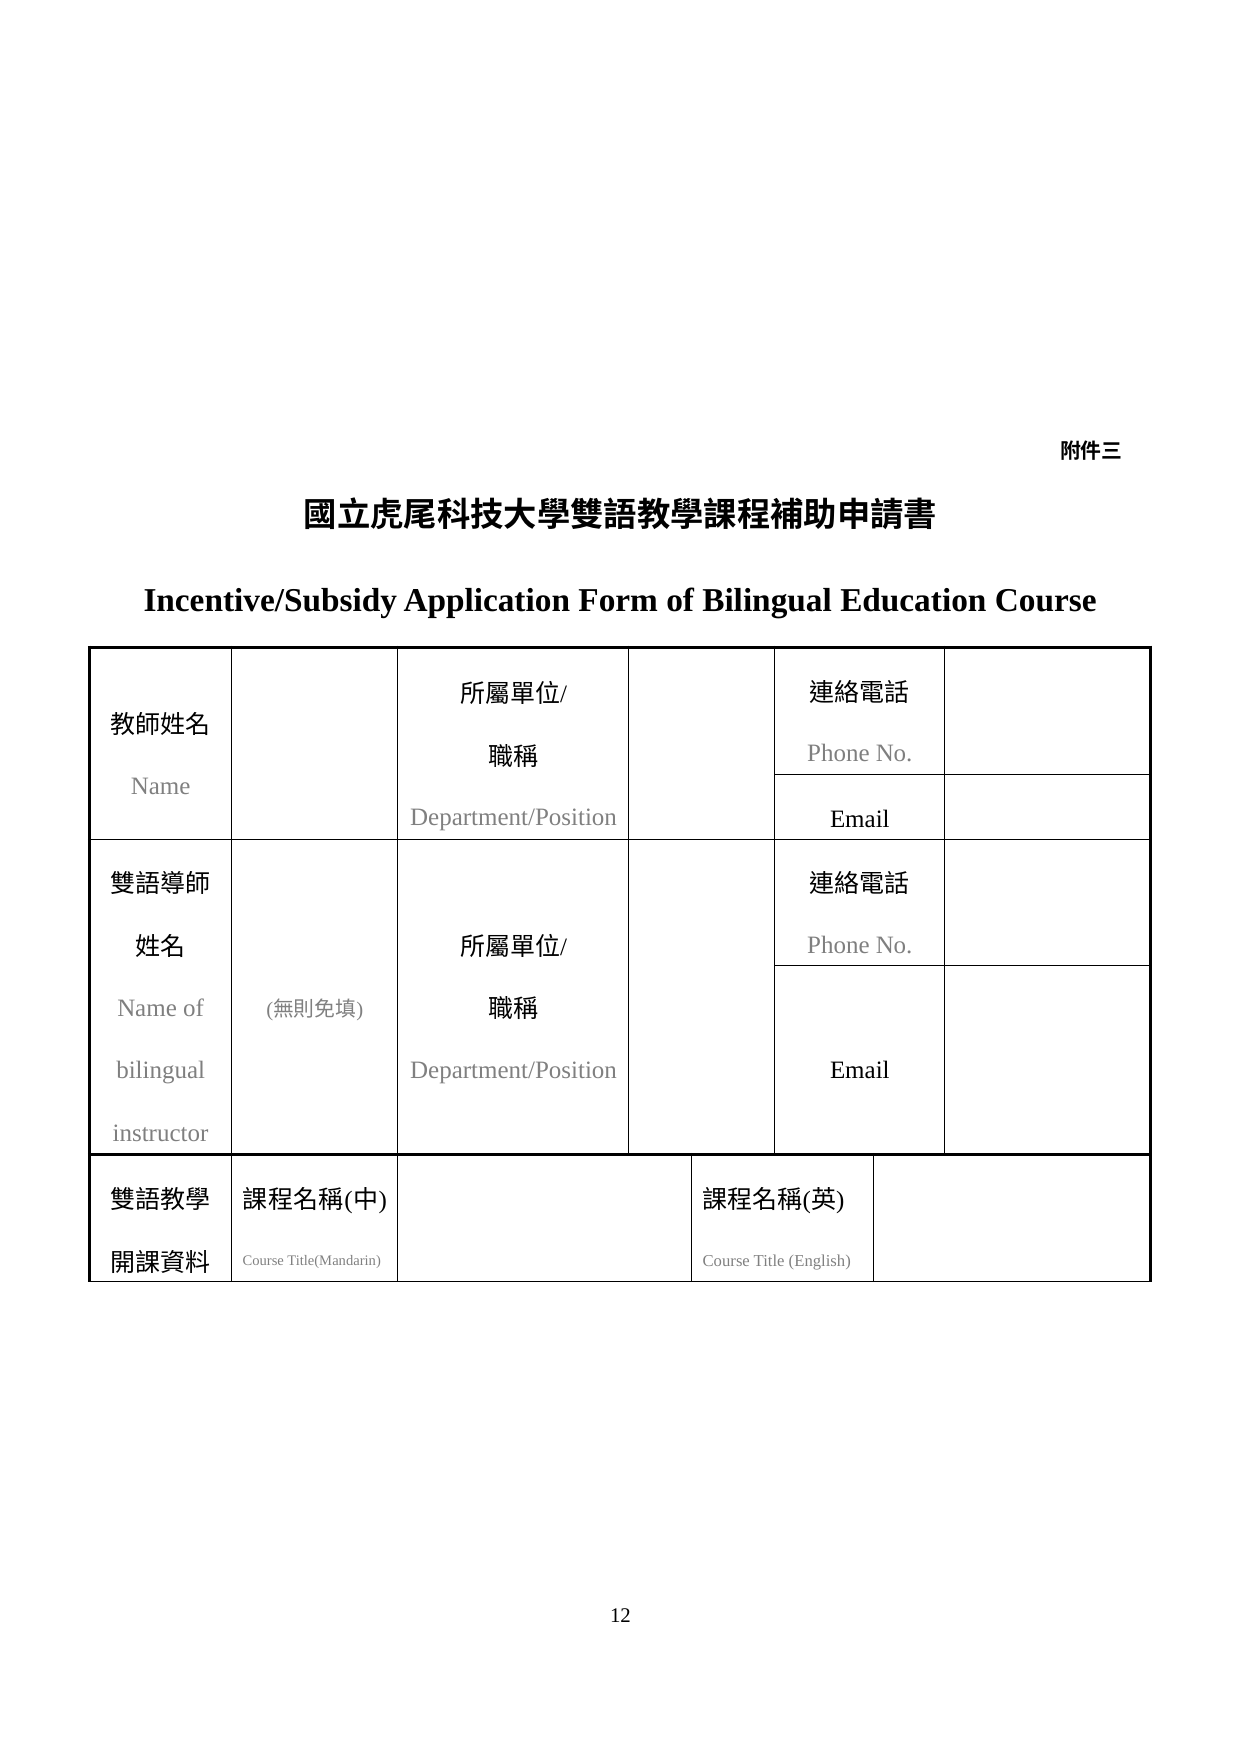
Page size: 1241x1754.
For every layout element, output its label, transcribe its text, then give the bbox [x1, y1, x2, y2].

table_cell 課程名稱(中) Course Title(Mandarin) [232, 1156, 397, 1281]
table_cell (無則免填) [232, 840, 397, 1153]
table_header [629, 649, 774, 839]
table_cell [945, 840, 1149, 965]
table_cell 課程名稱(英) Course Title (English) [692, 1156, 873, 1281]
table_cell [945, 966, 1149, 1153]
text Incentive/Subsidy Application Form of Bilingual Education Course [118, 558, 1122, 621]
table_cell 雙語教學開課資料 [91, 1156, 231, 1281]
table_cell Email [775, 966, 944, 1153]
text 國立虎尾科技大學雙語教學課程補助申請書 [118, 471, 1122, 533]
table_cell 所屬單位/ 職稱 Department/Position [398, 840, 628, 1153]
table_header [232, 649, 397, 839]
table_header 教師姓名 Name [91, 649, 231, 839]
table_cell [945, 775, 1149, 839]
table_header 連絡電話 Phone No. [775, 649, 944, 774]
table_header [945, 649, 1149, 774]
table_cell Email [775, 775, 944, 839]
table_cell 連絡電話 Phone No. [775, 840, 944, 965]
table_cell [398, 1156, 691, 1281]
table_cell [874, 1156, 1149, 1281]
text 附件三 [118, 408, 1122, 471]
table_cell [629, 840, 774, 1153]
table_header 所屬單位/ 職稱 Department/Position [398, 649, 628, 839]
table_cell 雙語導師姓名 Name of bilingual instructor [91, 840, 231, 1153]
